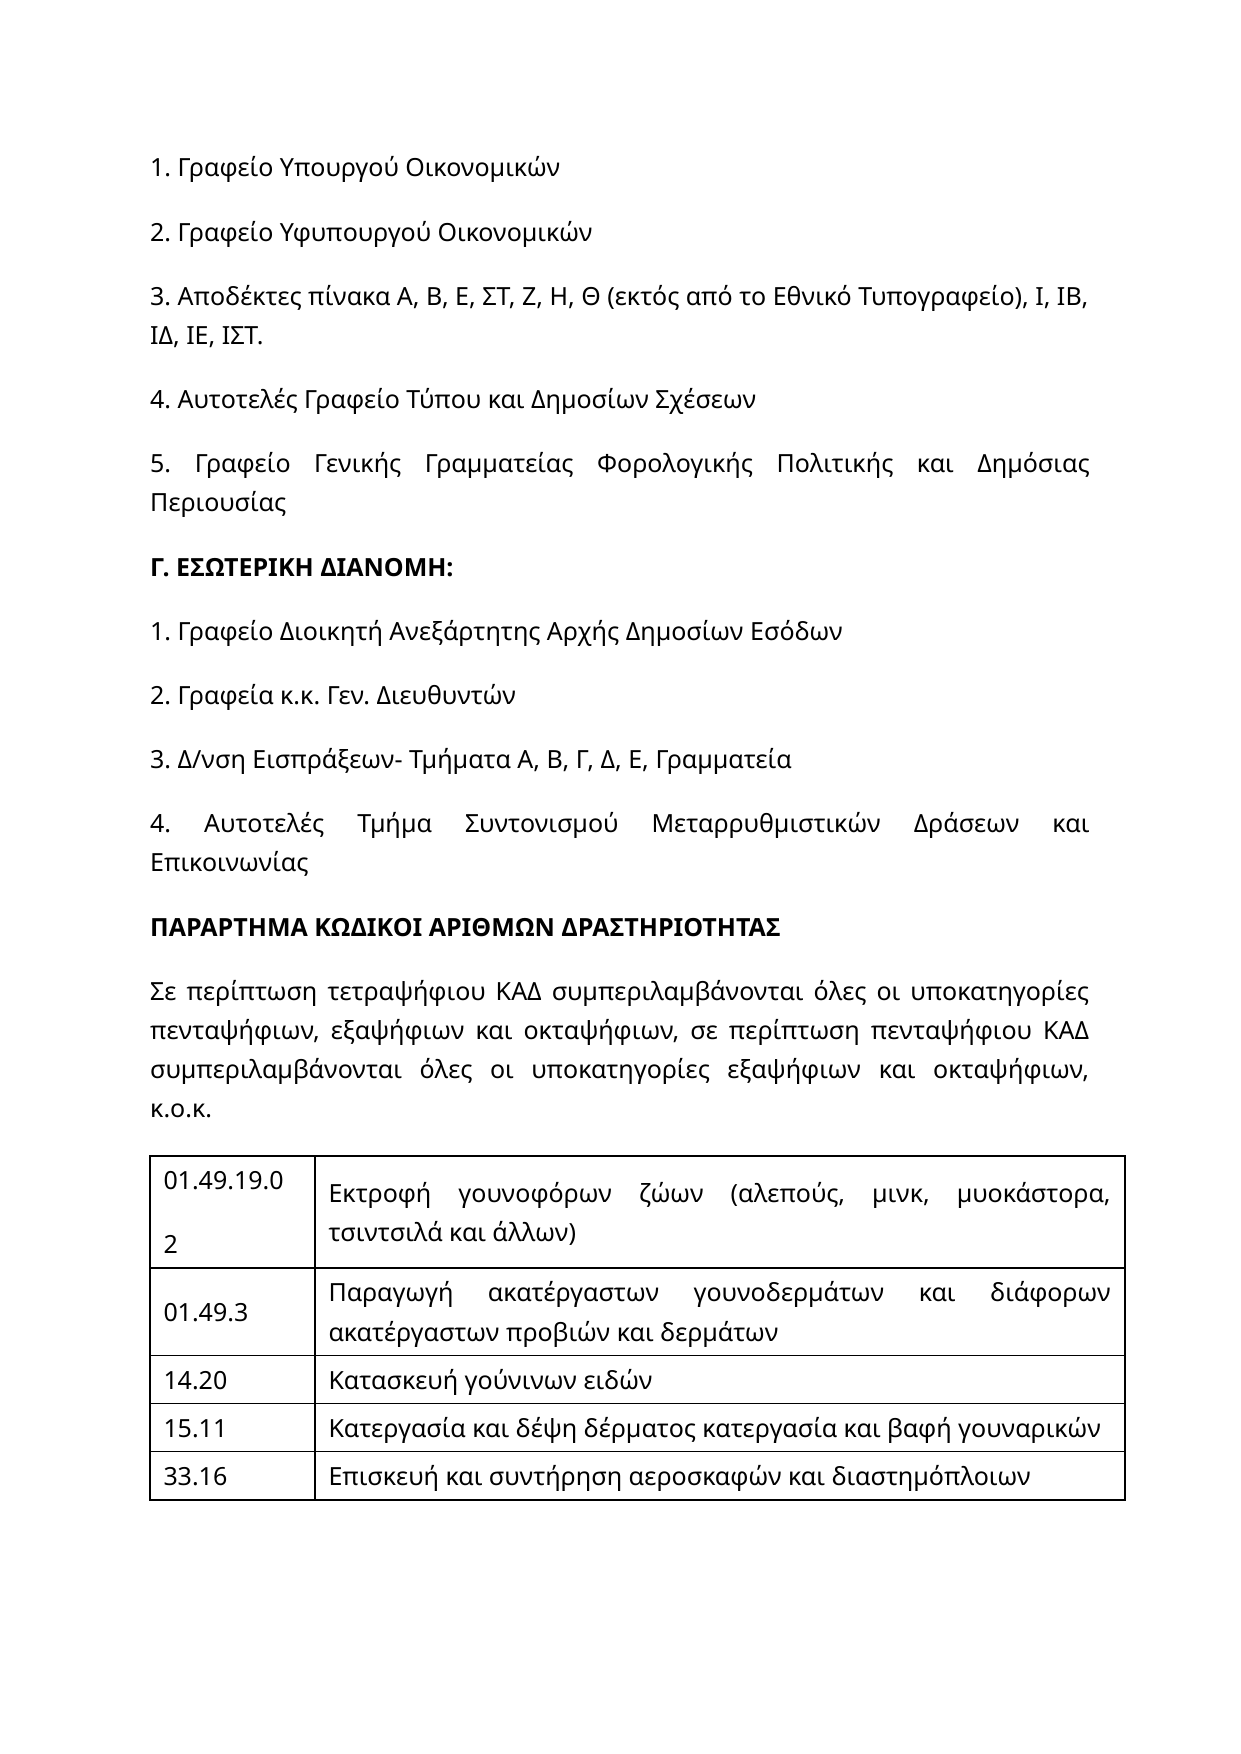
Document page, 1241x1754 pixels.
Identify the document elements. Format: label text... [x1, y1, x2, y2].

text Σε περίπτωση τετραψήφιου ΚΑΔ συμπεριλαμβάνονται όλες οι υποκατηγορίες πενταψήφιων, εξαψήφιων και οκταψήφιων, σε περίπτωση πενταψήφιου ΚΑΔ συμπεριλαμβάνονται όλες οι υποκατηγορίες εξαψήφιων και οκταψήφιων, κ.ο.κ. [150, 973, 1090, 1125]
text 1. Γραφείο Υπουργού Οικονομικών [150, 150, 1090, 184]
text 5. Γραφείο Γενικής Γραμματείας Φορολογικής Πολιτικής και Δημόσιας Περιουσίας [150, 446, 1090, 519]
text 1. Γραφείο Διοικητή Ανεξάρτητης Αρχής Δημοσίων Εσόδων [150, 613, 1090, 647]
table_header 01.49.19.0 2 [151, 1157, 314, 1267]
text ΠΑΡΑΡΤΗΜΑ ΚΩΔΙΚΟΙ ΑΡΙΘΜΩΝ ΔΡΑΣΤΗΡΙΟΤΗΤΑΣ [150, 909, 1090, 943]
table_cell Κατεργασία και δέψη δέρματος κατεργασία και βαφή γουναρικών [316, 1404, 1124, 1451]
table_cell Επισκευή και συντήρηση αεροσκαφών και διαστημόπλοιων [316, 1452, 1124, 1499]
table_cell Παραγωγή ακατέργαστων γουνοδερμάτων και διάφορων ακατέργαστων προβιών και δερμάτων [316, 1269, 1124, 1354]
table_cell 01.49.3 [151, 1269, 314, 1354]
table_header Εκτροφή γουνοφόρων ζώων (αλεπούς, μινκ, μυοκάστορα, τσιντσιλά και άλλων) [316, 1157, 1124, 1267]
table_cell 15.11 [151, 1404, 314, 1451]
table_cell Κατασκευή γούνινων ειδών [316, 1356, 1124, 1403]
text 4. Αυτοτελές Τμήμα Συντονισμού Μεταρρυθμιστικών Δράσεων και Επικοινωνίας [150, 806, 1090, 879]
text 2. Γραφεία κ.κ. Γεν. Διευθυντών [150, 677, 1090, 712]
text 3. Δ/νση Εισπράξεων- Τμήματα Α, Β, Γ, Δ, Ε, Γραμματεία [150, 742, 1090, 776]
text Γ. ΕΣΩΤΕΡΙΚΗ ΔΙΑΝΟΜΗ: [150, 549, 1090, 583]
text 4. Αυτοτελές Γραφείο Τύπου και Δημοσίων Σχέσεων [150, 382, 1090, 416]
text 3. Αποδέκτες πίνακα Α, Β, Ε, ΣΤ, Ζ, Η, Θ (εκτός από το Εθνικό Τυπογραφείο), Ι, ΙΒ, ΙΔ, ΙΕ, ΙΣΤ. [150, 278, 1090, 352]
table_cell 14.20 [151, 1356, 314, 1403]
table_cell 33.16 [151, 1452, 314, 1499]
text 2. Γραφείο Υφυπουργού Οικονομικών [150, 214, 1090, 248]
